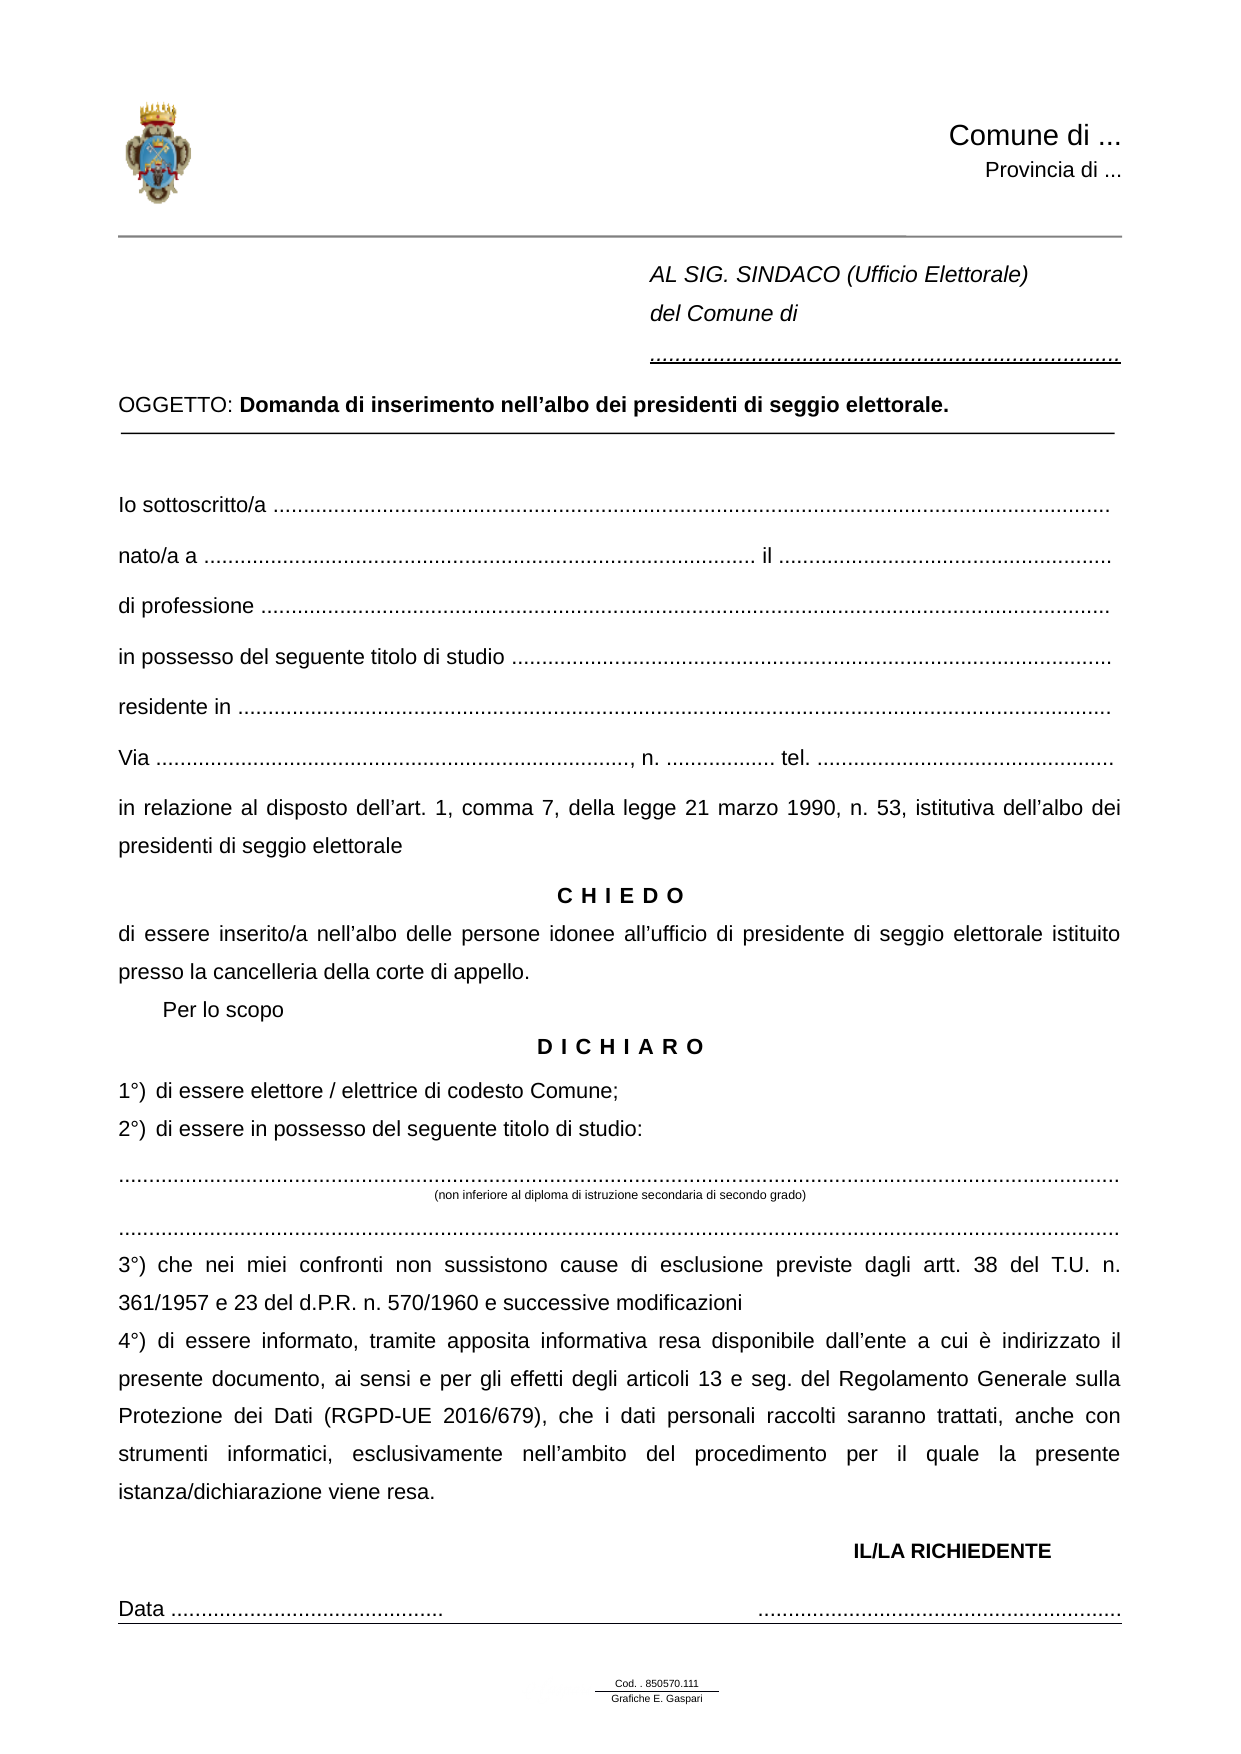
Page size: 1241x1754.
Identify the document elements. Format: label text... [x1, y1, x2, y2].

list residente in ................................................................................................................................................ [118, 694, 1122, 719]
text ..................................................................................................................................................................... [118, 1214, 1122, 1239]
list AL SIG. SINDACO (Ufficio Elettorale) [650, 261, 1122, 287]
text Data ............................................. ............................................................ [118, 1596, 1122, 1623]
text in relazione al disposto dell’art. 1, comma 7, della legge 21 marzo 1990, n. 53, istitutiva dell’albo dei presidenti di seggio elettorale [118, 795, 1122, 858]
list di essere in possesso del seguente titolo di studio: [118, 1116, 1122, 1141]
subtitle IL/LA RICHIEDENTE [768, 1539, 1122, 1563]
text 3°) che nei miei confronti non sussistono cause di esclusione previste dagli artt. 38 del T.U. n. 361/1957 e 23 del d.P.R. n. 570/1960 e successive modificazioni [118, 1252, 1122, 1315]
list .......................................................................... [650, 339, 1122, 366]
subtitle DICHIARO [118, 1034, 1122, 1059]
text ..................................................................................................................................................................... [118, 1162, 1122, 1187]
text 4°) di essere informato, tramite apposita informativa resa disponibile dall’ente a cui è indirizzato il presente documento, ai sensi e per gli effetti degli articoli 13 e seg. del Regolamento Generale sulla Protezione dei Dati (RGPD-UE 2016/679), che i dati personali raccolti saranno trattati, anche con strumenti informatici, esclusivamente nell’ambito del procedimento per il quale la presente istanza/dichiarazione viene resa. [118, 1328, 1122, 1504]
picture [122, 87, 224, 219]
list del Comune di [650, 300, 1122, 326]
list nato/a a ........................................................................................... il ....................................................... [118, 543, 1122, 568]
text di essere inserito/a nell’albo delle persone idonee all’ufficio di presidente di seggio elettorale istituito presso la cancelleria della corte di appello. [118, 921, 1122, 984]
text Per lo scopo [118, 996, 1122, 1022]
text CHIEDO [118, 883, 1122, 908]
list di essere elettore / elettrice di codesto Comune; [118, 1078, 1122, 1103]
list di professione ............................................................................................................................................ [118, 593, 1122, 618]
text Provincia di ... [224, 157, 1122, 182]
text (non inferiore al diploma di istruzione secondaria di secondo grado) [118, 1187, 1122, 1202]
text Comune di ... [224, 118, 1122, 152]
list Via .............................................................................., n. .................. tel. ................................................. [118, 744, 1122, 770]
list Io sottoscritto/a .......................................................................................................................................... [118, 429, 1122, 518]
list in possesso del seguente titolo di studio ................................................................................................... [118, 644, 1122, 669]
list OGGETTO: Domanda di inserimento nell’albo dei presidenti di seggio elettorale. [118, 392, 1122, 417]
